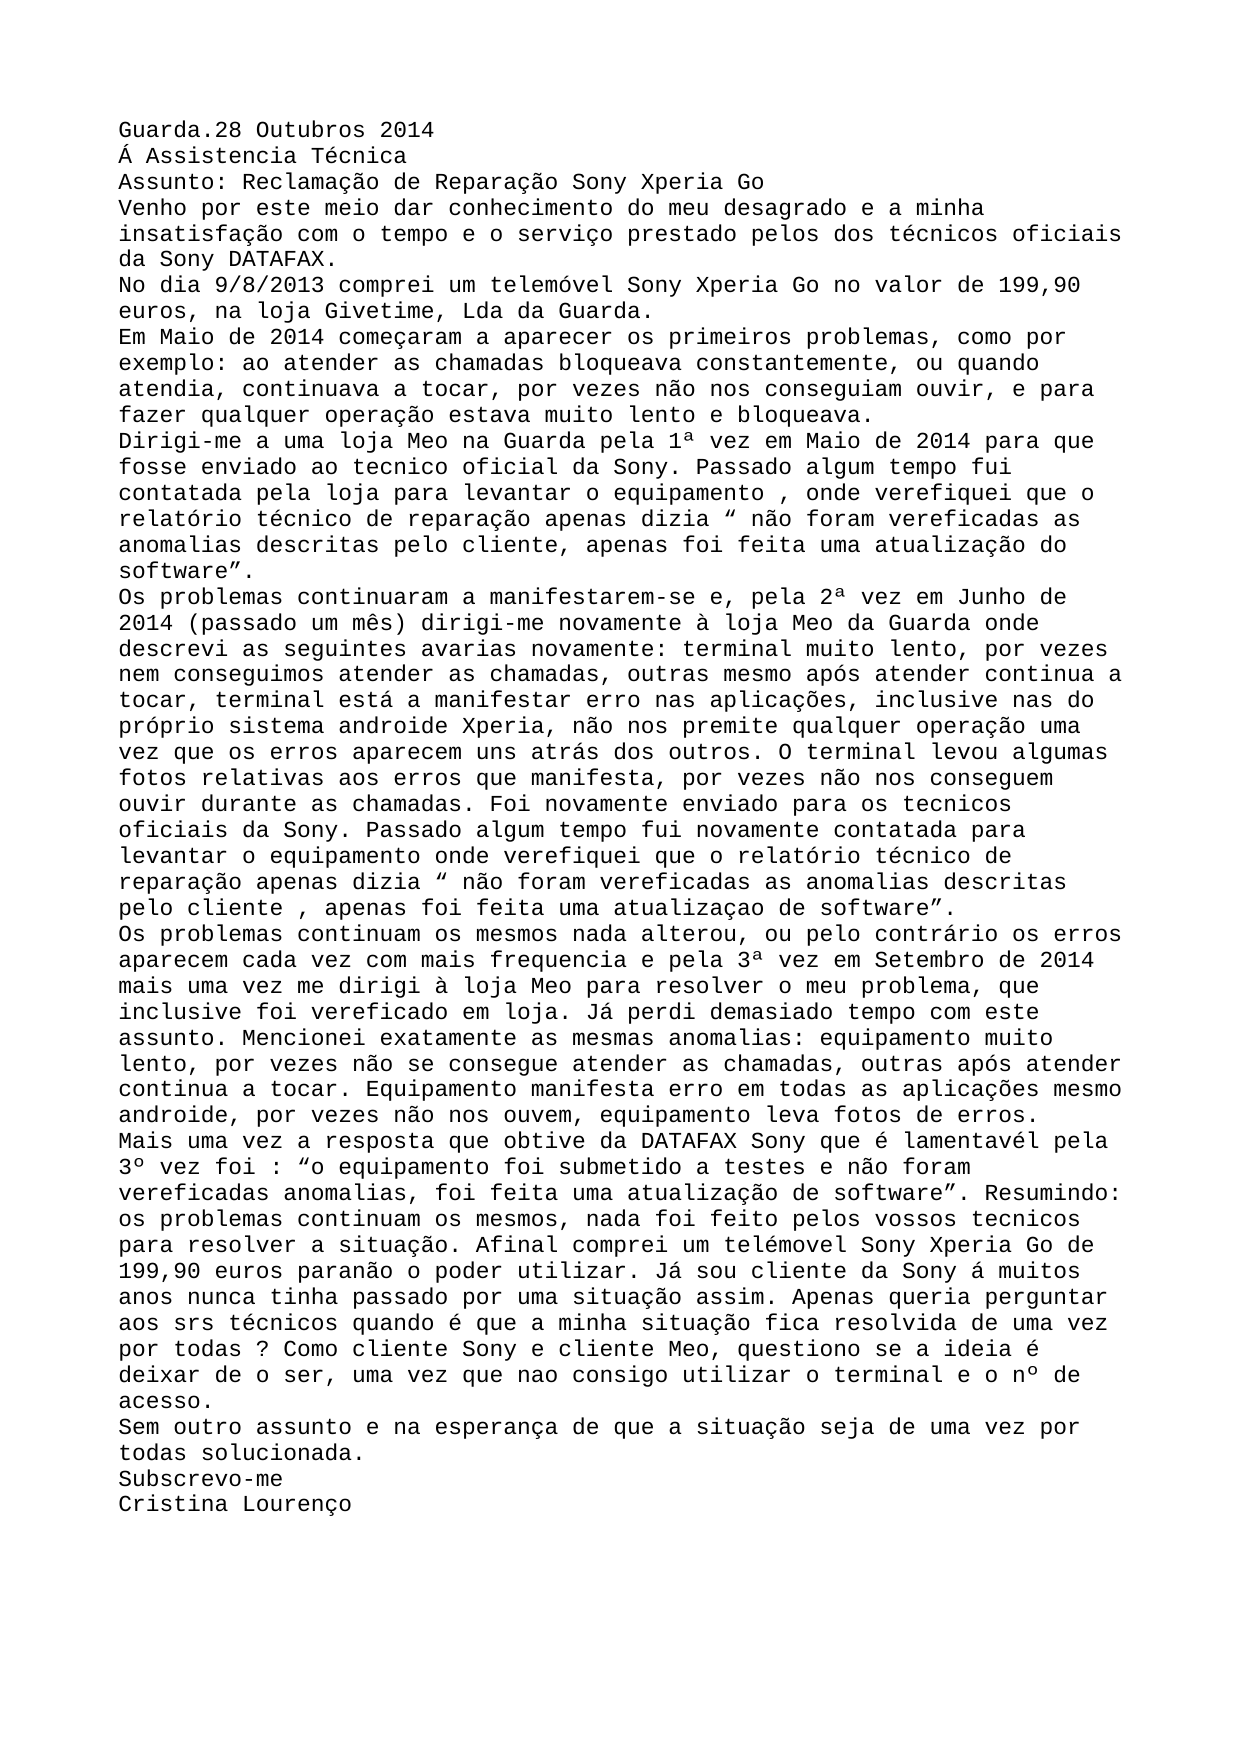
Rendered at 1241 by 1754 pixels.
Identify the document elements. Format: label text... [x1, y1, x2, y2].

text Á Assistencia Técnica [118, 144, 1122, 170]
text Assunto: Reclamação de Reparação Sony Xperia Go [118, 170, 1122, 196]
text No dia 9/8/2013 comprei um telemóvel Sony Xperia Go no valor de 199,90 euros, na loja Givetime, Lda da Guarda. [118, 274, 1122, 326]
text Sem outro assunto e na esperança de que a situação seja de uma vez por todas solucionada. [118, 1415, 1122, 1467]
text Mais uma vez a resposta que obtive da DATAFAX Sony que é lamentavél pela 3º vez foi : “o equipamento foi submetido a testes e não foram vereficadas anomalias, foi feita uma atualização de software”. Resumindo: os problemas continuam os mesmos, nada foi feito pelos vossos tecnicos para resolver a situação. Afinal comprei um telémovel Sony Xperia Go de 199,90 euros paranão o poder utilizar. Já sou cliente da Sony á muitos anos nunca tinha passado por uma situação assim. Apenas queria perguntar aos srs técnicos quando é que a minha situação fica resolvida de uma vez por todas ? Como cliente Sony e cliente Meo, questiono se a ideia é deixar de o ser, uma vez que nao consigo utilizar o terminal e o nº de acesso. [118, 1130, 1122, 1415]
text Venho por este meio dar conhecimento do meu desagrado e a minha insatisfação com o tempo e o serviço prestado pelos dos técnicos oficiais da Sony DATAFAX. [118, 196, 1122, 274]
text Dirigi-me a uma loja Meo na Guarda pela 1ª vez em Maio de 2014 para que fosse enviado ao tecnico oficial da Sony. Passado algum tempo fui contatada pela loja para levantar o equipamento , onde verefiquei que o relatório técnico de reparação apenas dizia “ não foram vereficadas as anomalias descritas pelo cliente, apenas foi feita uma atualização do software”. [118, 429, 1122, 585]
text Os problemas continuam os mesmos nada alterou, ou pelo contrário os erros aparecem cada vez com mais frequencia e pela 3ª vez em Setembro de 2014 mais uma vez me dirigi à loja Meo para resolver o meu problema, que inclusive foi vereficado em loja. Já perdi demasiado tempo com este assunto. Mencionei exatamente as mesmas anomalias: equipamento muito lento, por vezes não se consegue atender as chamadas, outras após atender continua a tocar. Equipamento manifesta erro em todas as aplicações mesmo androide, por vezes não nos ouvem, equipamento leva fotos de erros. [118, 922, 1122, 1130]
text Subscrevo-me [118, 1467, 1122, 1493]
text Cristina Lourenço [118, 1493, 1122, 1519]
text Guarda.28 Outubros 2014 [118, 118, 1122, 144]
text Em Maio de 2014 começaram a aparecer os primeiros problemas, como por exemplo: ao atender as chamadas bloqueava constantemente, ou quando atendia, continuava a tocar, por vezes não nos conseguiam ouvir, e para fazer qualquer operação estava muito lento e bloqueava. [118, 326, 1122, 429]
text Os problemas continuaram a manifestarem-se e, pela 2ª vez em Junho de 2014 (passado um mês) dirigi-me novamente à loja Meo da Guarda onde descrevi as seguintes avarias novamente: terminal muito lento, por vezes nem conseguimos atender as chamadas, outras mesmo após atender continua a tocar, terminal está a manifestar erro nas aplicações, inclusive nas do próprio sistema androide Xperia, não nos premite qualquer operação uma vez que os erros aparecem uns atrás dos outros. O terminal levou algumas fotos relativas aos erros que manifesta, por vezes não nos conseguem ouvir durante as chamadas. Foi novamente enviado para os tecnicos oficiais da Sony. Passado algum tempo fui novamente contatada para levantar o equipamento onde verefiquei que o relatório técnico de reparação apenas dizia “ não foram vereficadas as anomalias descritas pelo cliente , apenas foi feita uma atualizaçao de software”. [118, 585, 1122, 922]
